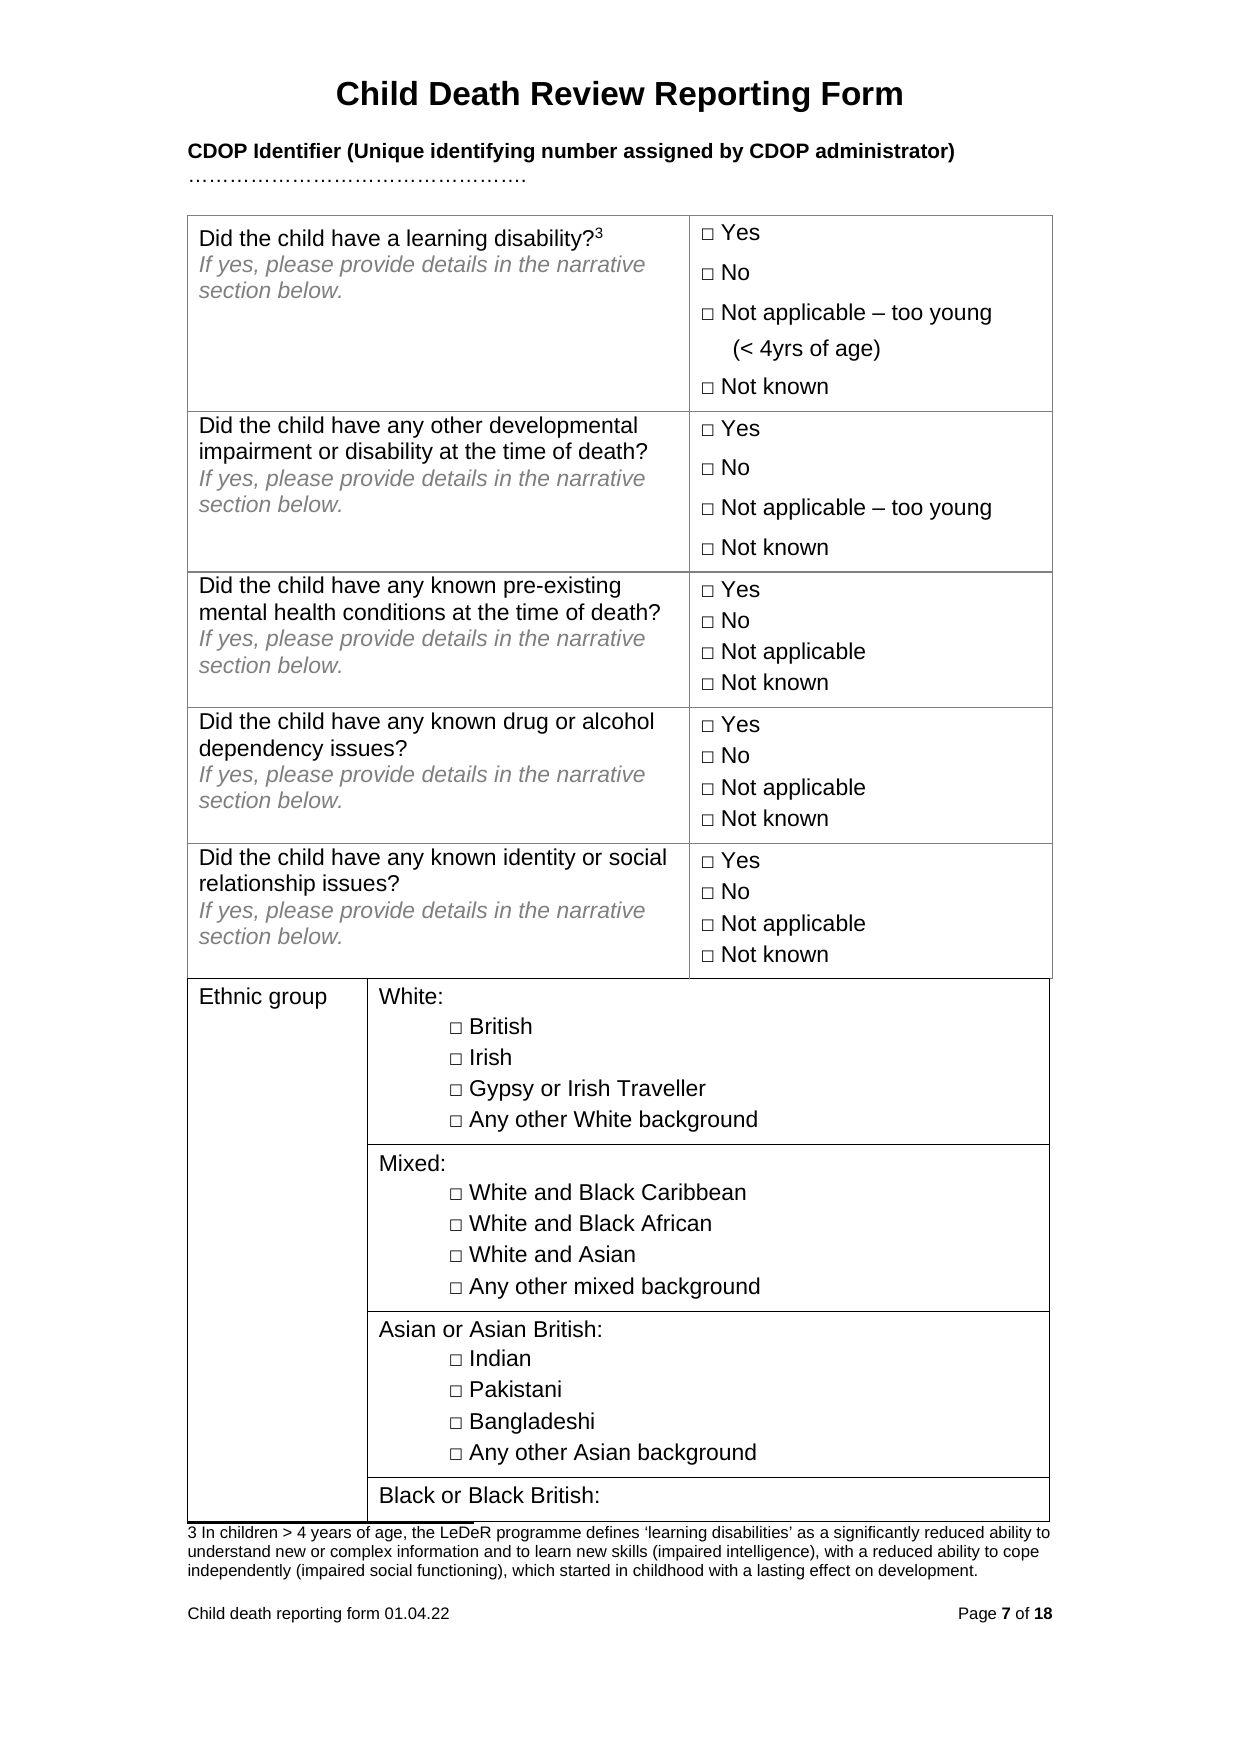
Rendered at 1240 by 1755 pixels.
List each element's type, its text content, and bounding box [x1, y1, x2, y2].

table_cell Did the child have a learning disability? If yes, please provide details in the narrative section below. [188, 216, 689, 411]
table_cell Black or Black British: [368, 1478, 1049, 1521]
table_cell ☐ Yes ☐ No ☐ Not applicable ☐ Not known [690, 573, 1052, 707]
table_cell Did the child have any known identity or social relationship issues? If yes, please provide details in the narrative section below. [188, 844, 689, 978]
table_cell Mixed: ☐ White and Black Caribbean ☐ White and Black African ☐ White and Asian ☐ Any other mixed background [368, 1145, 1049, 1311]
table_cell Did the child have any known drug or alcohol dependency issues? If yes, please provide details in the narrative section below. [188, 708, 689, 843]
table_cell ☐ Yes ☐ No ☐ Not applicable ☐ Not known [690, 708, 1052, 843]
table_cell Asian or Asian British: ☐ Indian ☐ Pakistani ☐ Bangladeshi ☐ Any other Asian background [368, 1312, 1049, 1477]
table_cell Did the child have any known pre-existing mental health conditions at the time of death? If yes, please provide details in the narrative section below. [188, 573, 689, 707]
table_cell ☐ Yes ☐ No ☐ Not applicable – too young ☐ Not known [690, 412, 1052, 571]
table_cell ☐ Yes ☐ No ☐ Not applicable – too young (< 4yrs of age) ☐ Not known [690, 216, 1052, 411]
table_cell Ethnic group [188, 979, 367, 1521]
table_cell White: ☐ British ☐ Irish ☐ Gypsy or Irish Traveller ☐ Any other White background [368, 979, 1049, 1144]
table_cell ☐ Yes ☐ No ☐ Not applicable ☐ Not known [690, 844, 1052, 978]
table_cell Did the child have any other developmental impairment or disability at the time of death? If yes, please provide details in the narrative section below. [188, 412, 689, 571]
